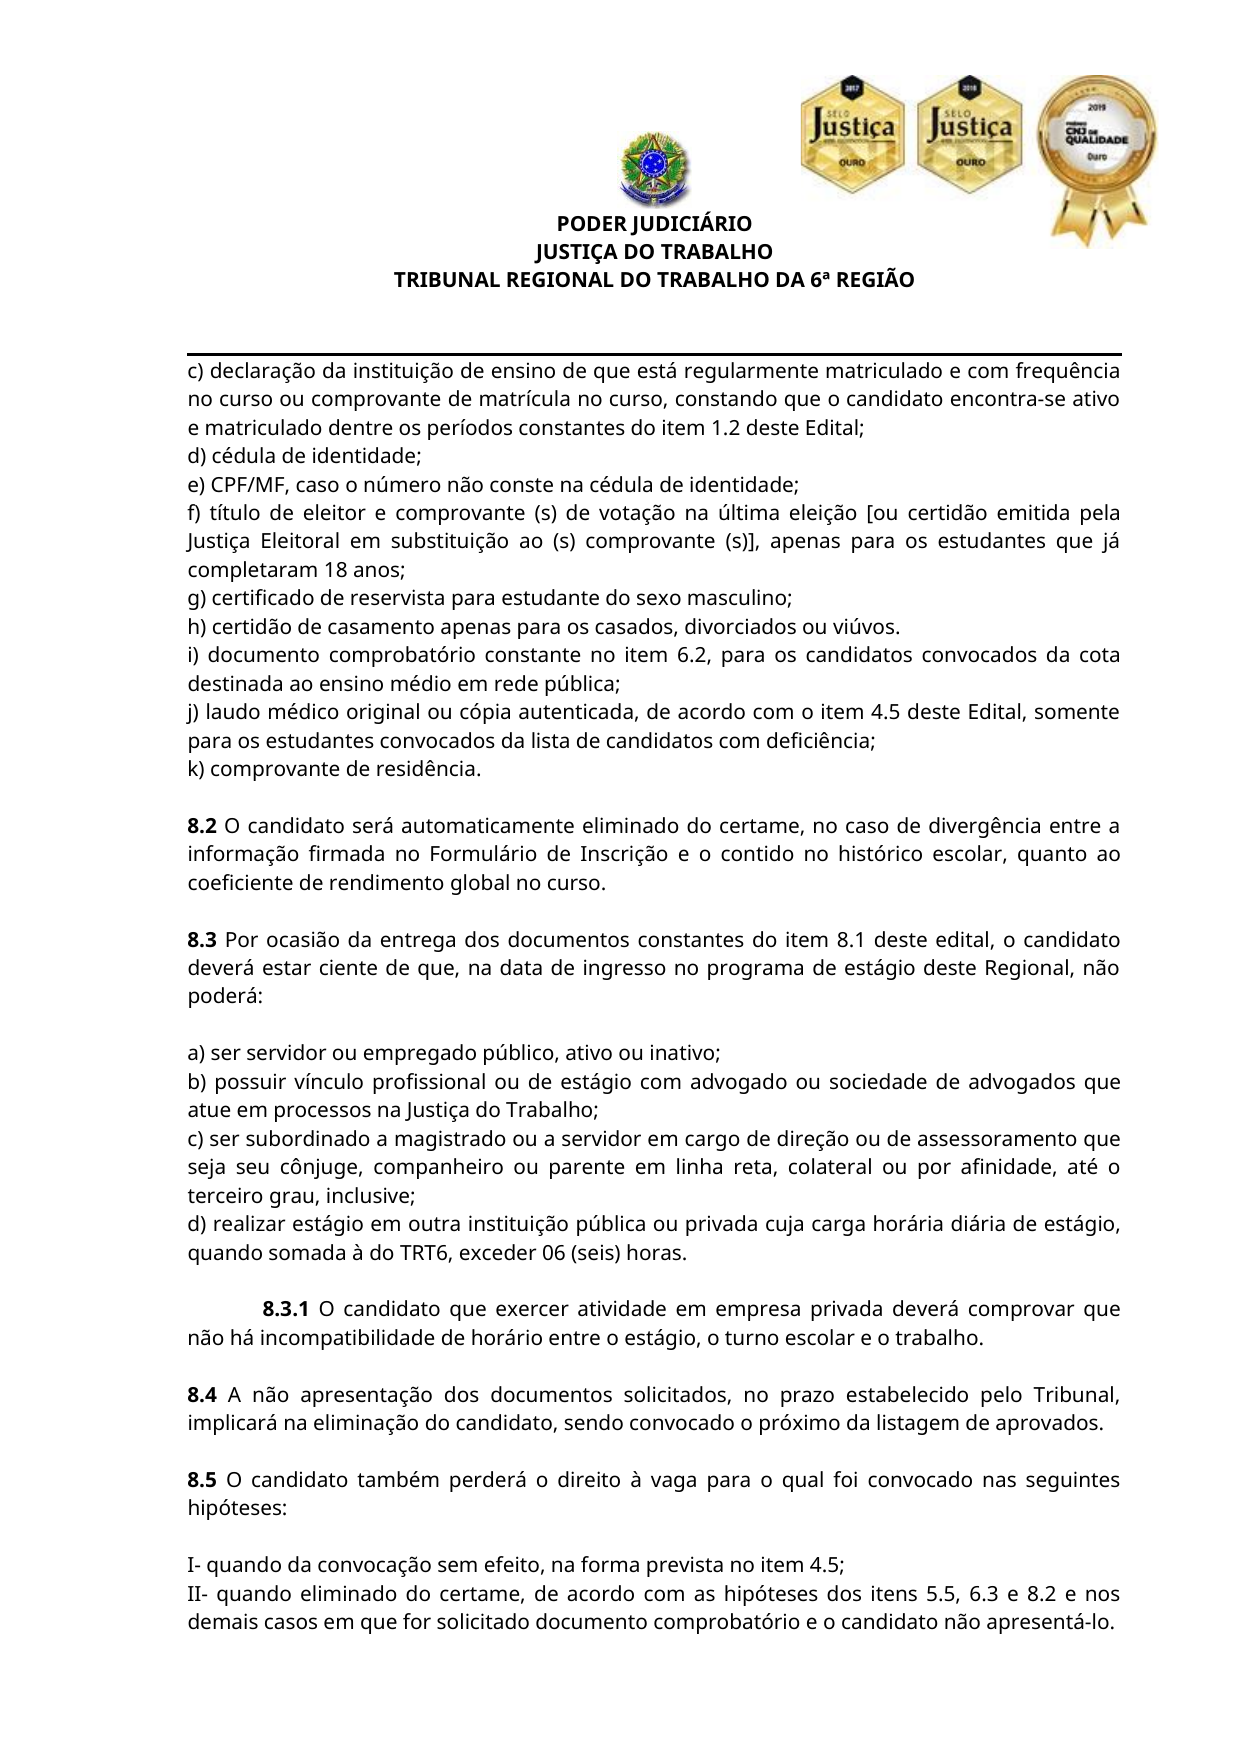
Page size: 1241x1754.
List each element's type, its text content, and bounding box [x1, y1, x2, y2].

subtitle 8.3.1 O candidato que exercer atividade em empresa privada deverá comprovar que não há incompatibilidade de horário entre o estágio, o turno escolar e o trabalho. [187, 1294, 1122, 1351]
subtitle j) laudo médico original ou cópia autenticada, de acordo com o item 4.5 deste Edital, somente para os estudantes convocados da lista de candidatos com deficiência; [187, 697, 1122, 754]
subtitle k) comprovante de residência. [187, 754, 1122, 783]
subtitle a) ser servidor ou empregado público, ativo ou inativo; [187, 1038, 1122, 1067]
picture [800, 75, 1159, 249]
subtitle d) realizar estágio em outra instituição pública ou privada cuja carga horária diária de estágio, quando somada à do TRT6, exceder 06 (seis) horas. [187, 1209, 1122, 1266]
subtitle f) título de eleitor e comprovante (s) de votação na última eleição [ou certidão emitida pela Justiça Eleitoral em substituição ao (s) comprovante (s)], apenas para os estudantes que já completaram 18 anos; [187, 498, 1122, 583]
subtitle 8.5 O candidato também perderá o direito à vaga para o qual foi convocado nas seguintes hipóteses: [187, 1465, 1122, 1522]
subtitle c) declaração da instituição de ensino de que está regularmente matriculado e com frequência no curso ou comprovante de matrícula no curso, constando que o candidato encontra-se ativo e matriculado dentre os períodos constantes do item 1.2 deste Edital; [187, 356, 1122, 441]
subtitle b) possuir vínculo profissional ou de estágio com advogado ou sociedade de advogados que atue em processos na Justiça do Trabalho; [187, 1067, 1122, 1124]
subtitle i) documento comprobatório constante no item 6.2, para os candidatos convocados da cota destinada ao ensino médio em rede pública; [187, 640, 1122, 697]
subtitle 8.2 O candidato será automaticamente eliminado do certame, no caso de divergência entre a informação firmada no Formulário de Inscrição e o contido no histórico escolar, quanto ao coeficiente de rendimento global no curso. [187, 811, 1122, 896]
subtitle c) ser subordinado a magistrado ou a servidor em cargo de direção ou de assessoramento que seja seu cônjuge, companheiro ou parente em linha reta, colateral ou por afinidade, até o terceiro grau, inclusive; [187, 1124, 1122, 1209]
picture [617, 131, 692, 209]
subtitle h) certidão de casamento apenas para os casados, divorciados ou viúvos. [187, 612, 1122, 640]
subtitle I- quando da convocação sem efeito, na forma prevista no item 4.5; [187, 1550, 1122, 1579]
subtitle d) cédula de identidade; [187, 441, 1122, 470]
subtitle g) certificado de reservista para estudante do sexo masculino; [187, 583, 1122, 612]
subtitle 8.4 A não apresentação dos documentos solicitados, no prazo estabelecido pelo Tribunal, implicará na eliminação do candidato, sendo convocado o próximo da listagem de aprovados. [187, 1380, 1122, 1437]
subtitle e) CPF/MF, caso o número não conste na cédula de identidade; [187, 470, 1122, 498]
subtitle 8.3 Por ocasião da entrega dos documentos constantes do item 8.1 deste edital, o candidato deverá estar ciente de que, na data de ingresso no programa de estágio deste Regional, não poderá: [187, 925, 1122, 1010]
subtitle II- quando eliminado do certame, de acordo com as hipóteses dos itens 5.5, 6.3 e 8.2 e nos demais casos em que for solicitado documento comprobatório e o candidato não apresentá-lo. [187, 1579, 1122, 1636]
